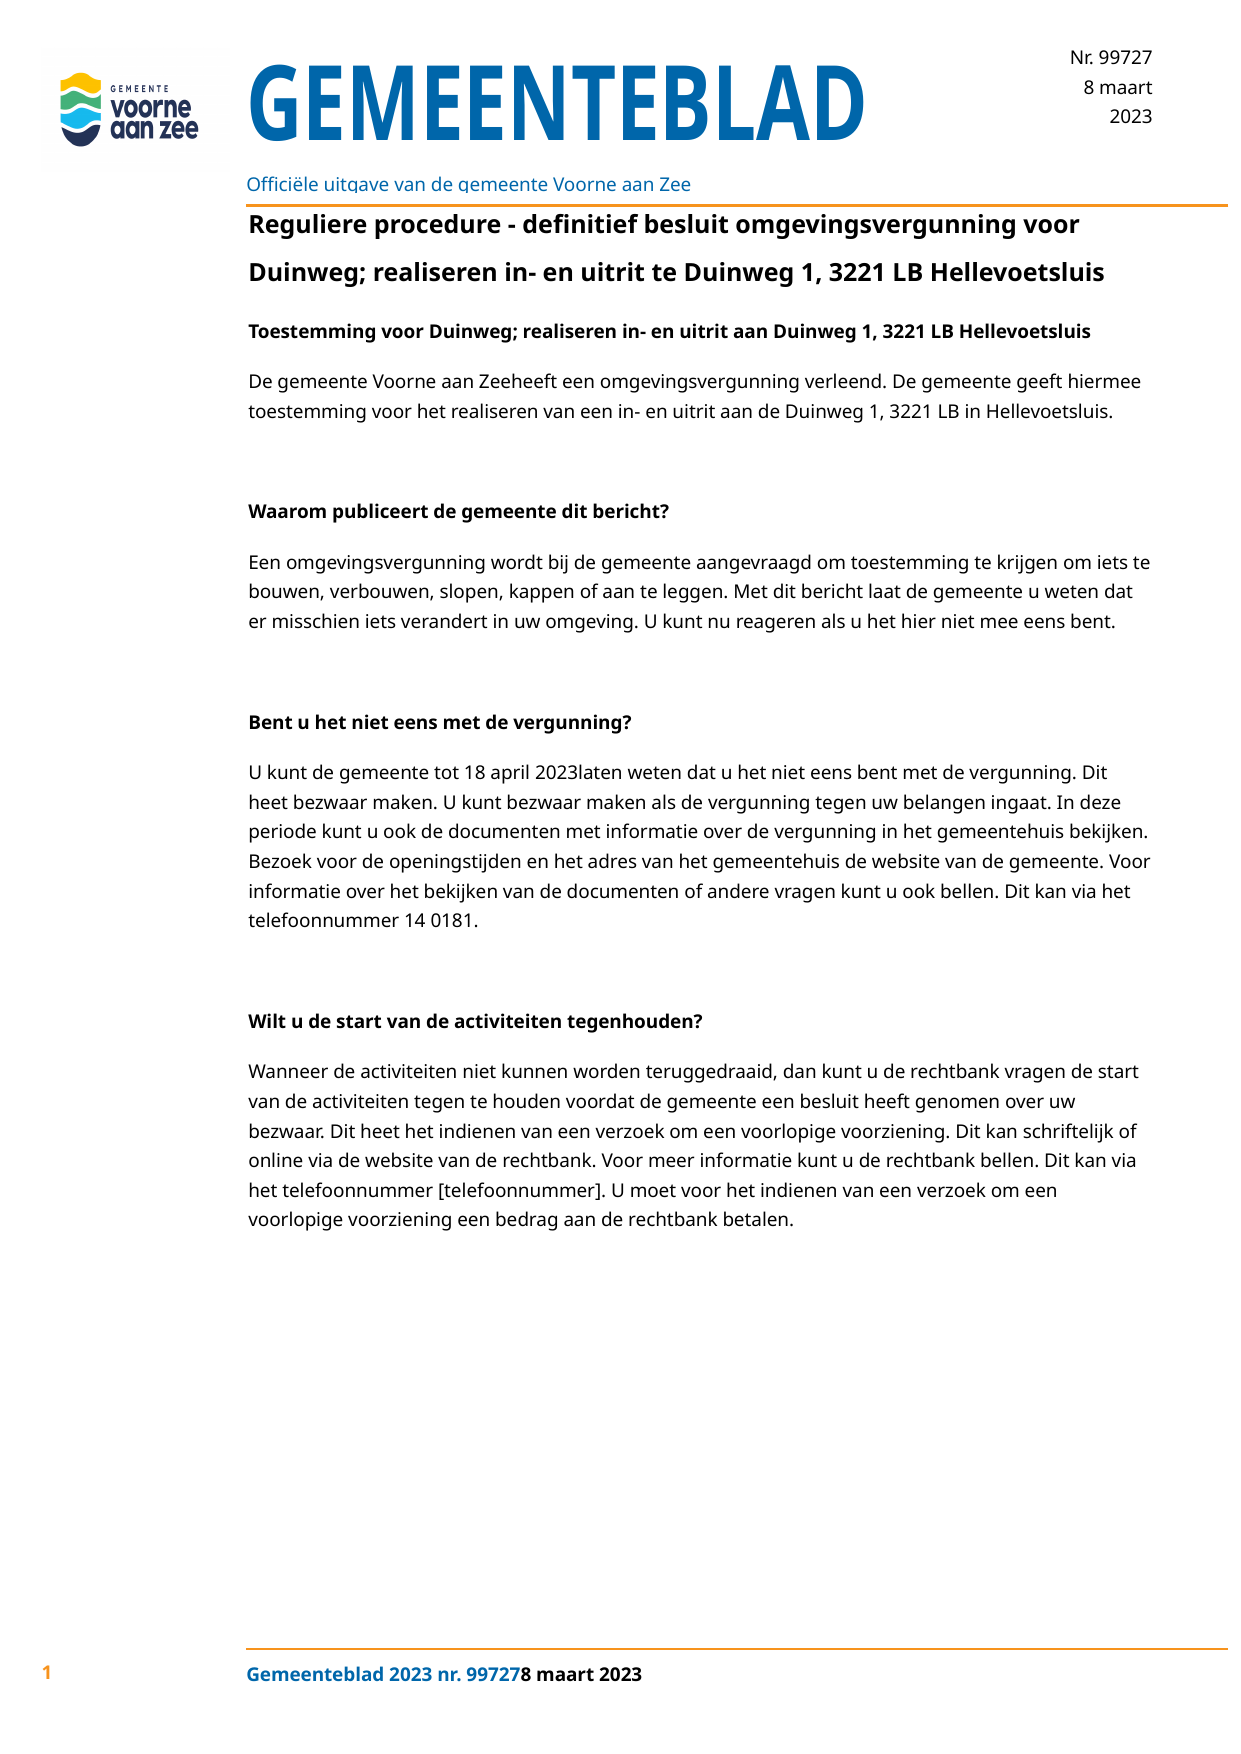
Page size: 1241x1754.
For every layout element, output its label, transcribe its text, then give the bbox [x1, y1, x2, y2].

text Waarom publiceert de gemeente dit bericht? [248, 499, 1152, 524]
picture [41, 47, 231, 172]
text Een omgevingsvergunning wordt bij de gemeente aangevraagd om toestemming te krijgen om iets te bouwen, verbouwen, slopen, kappen of aan te leggen. Met dit bericht laat de gemeente u weten dat er misschien iets verandert in uw omgeving. U kunt nu reageren als u het hier niet mee eens bent. [248, 549, 1152, 634]
text De gemeente Voorne aan Zeeheeft een omgevingsvergunning verleend. De gemeente geeft hiermee toestemming voor het realiseren van een in- en uitrit aan de Duinweg 1, 3221 LB in Hellevoetsluis. [248, 368, 1152, 424]
text U kunt de gemeente tot 18 april 2023laten weten dat u het niet eens bent met de vergunning. Dit heet bezwaar maken. U kunt bezwaar maken als de vergunning tegen uw belangen ingaat. In deze periode kunt u ook de documenten met informatie over de vergunning in het gemeentehuis bekijken. Bezoek voor de openingstijden en het adres van het gemeentehuis de website van de gemeente. Voor informatie over het bekijken van de documenten of andere vragen kunt u ook bellen. Dit kan via het telefoonnummer 14 0181. [248, 759, 1152, 933]
text Bent u het niet eens met de vergunning? [248, 709, 1152, 735]
text Wilt u de start van de activiteiten tegenhouden? [248, 1008, 1152, 1034]
text Reguliere procedure - definitief besluit omgevingsvergunning voor Duinweg; realiseren in- en uitrit te Duinweg 1, 3221 LB Hellevoetsluis [248, 207, 1152, 288]
text Wanneer de activiteiten niet kunnen worden teruggedraaid, dan kunt u de rechtbank vragen de start van de activiteiten tegen te houden voordat de gemeente een besluit heeft genomen over uw bezwaar. Dit heet het indienen van een verzoek om een voorlopige voorziening. Dit kan schriftelijk of online via de website van de rechtbank. Voor meer informatie kunt u de rechtbank bellen. Dit kan via het telefoonnummer [telefoonnummer]. U moet voor het indienen van een verzoek om een voorlopige voorziening een bedrag aan de rechtbank betalen. [248, 1059, 1152, 1232]
text Toestemming voor Duinweg; realiseren in- en uitrit aan Duinweg 1, 3221 LB Hellevoetsluis [248, 318, 1152, 344]
